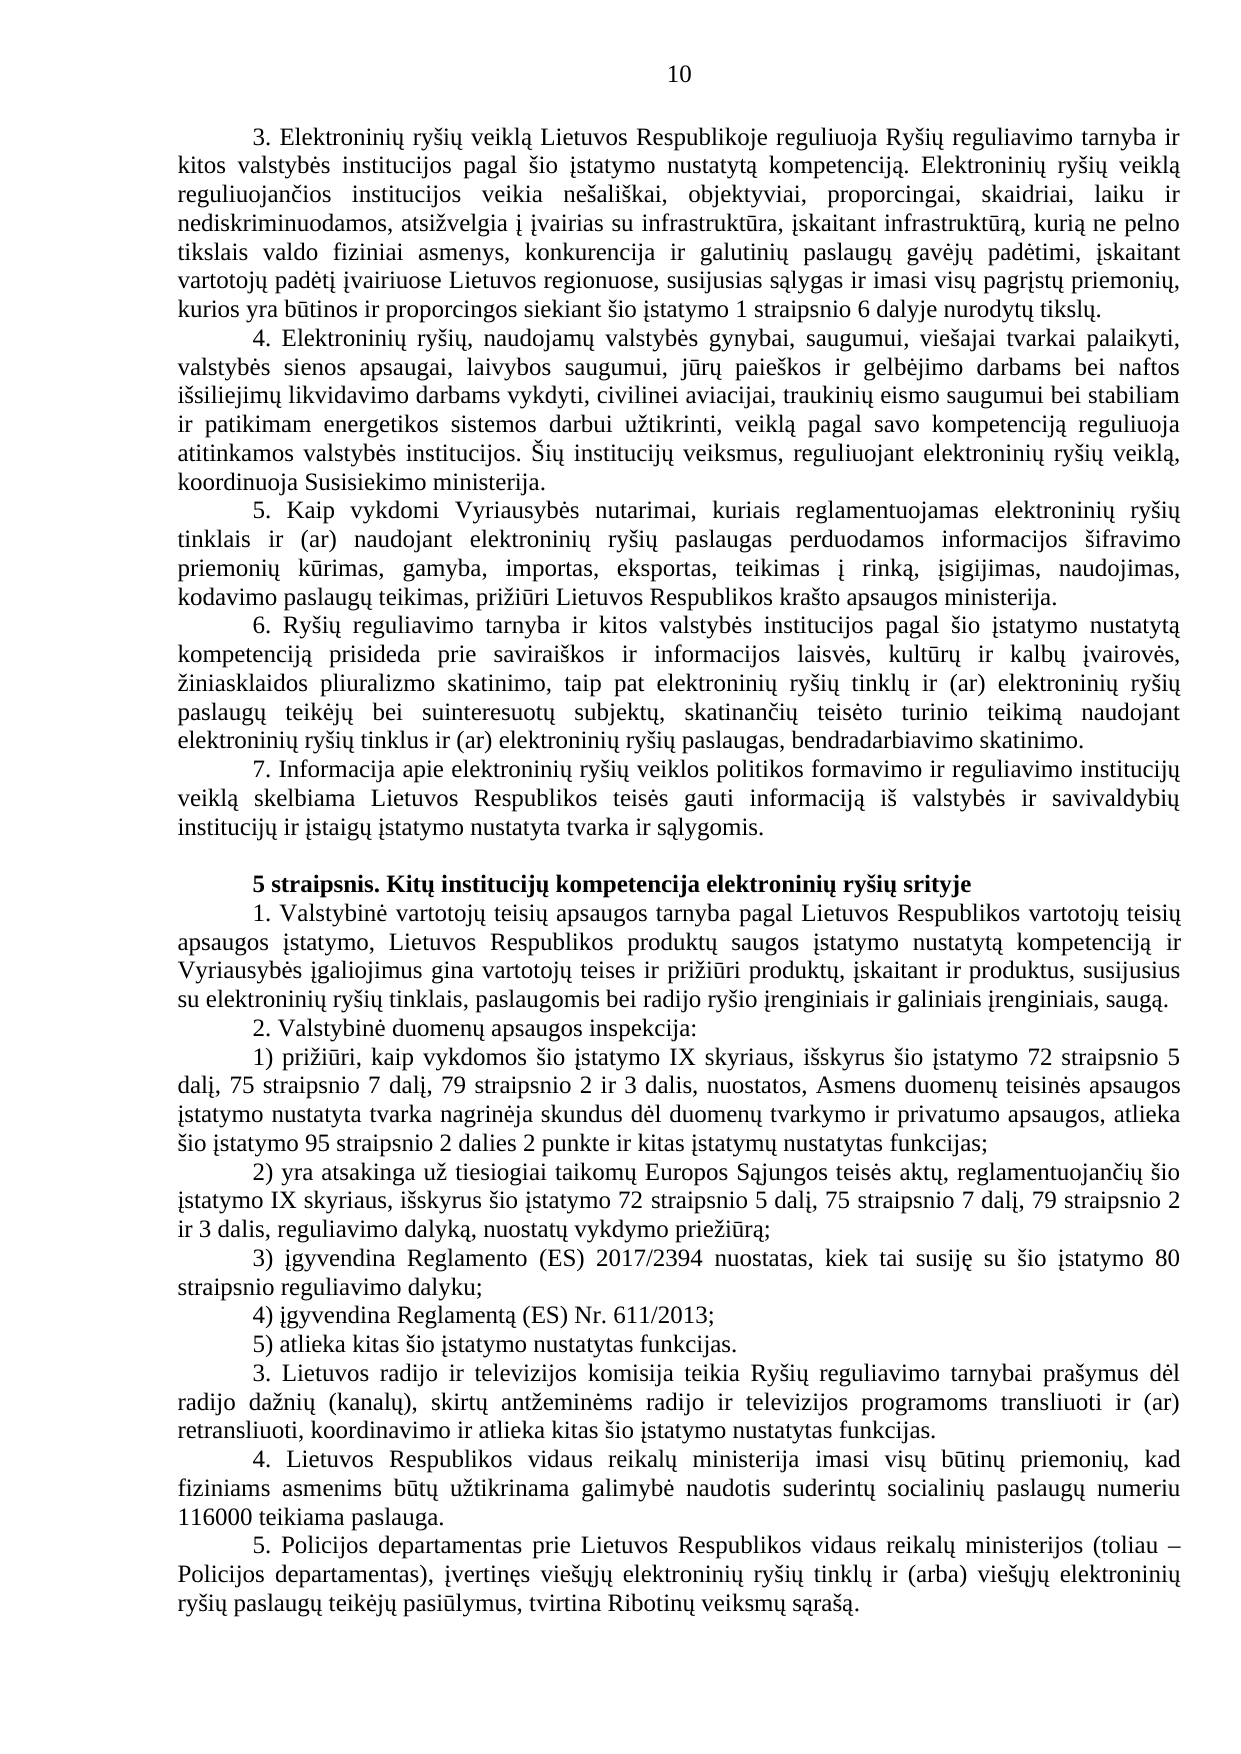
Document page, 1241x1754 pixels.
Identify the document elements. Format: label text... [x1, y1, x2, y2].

text 1) prižiūri, kaip vykdomos šio įstatymo IX skyriaus, išskyrus šio įstatymo 72 straipsnio 5 dalį, 75 straipsnio 7 dalį, 79 straipsnio 2 ir 3 dalis, nuostatos, Asmens duomenų teisinės apsaugos įstatymo nustatyta tvarka nagrinėja skundus dėl duomenų tvarkymo ir privatumo apsaugos, atlieka šio įstatymo 95 straipsnio 2 dalies 2 punkte ir kitas įstatymų nustatytas funkcijas; [177, 1042, 1181, 1157]
text 7. Informacija apie elektroninių ryšių veiklos politikos formavimo ir reguliavimo institucijų veiklą skelbiama Lietuvos Respublikos teisės gauti informaciją iš valstybės ir savivaldybių institucijų ir įstaigų įstatymo nustatyta tvarka ir sąlygomis. [177, 754, 1181, 841]
text 4. Elektroninių ryšių, naudojamų valstybės gynybai, saugumui, viešajai tvarkai palaikyti, valstybės sienos apsaugai, laivybos saugumui, jūrų paieškos ir gelbėjimo darbams bei naftos išsiliejimų likvidavimo darbams vykdyti, civilinei aviacijai, traukinių eismo saugumui bei stabiliam ir patikimam energetikos sistemos darbui užtikrinti, veiklą pagal savo kompetenciją reguliuoja atitinkamos valstybės institucijos. Šių institucijų veiksmus, reguliuojant elektroninių ryšių veiklą, koordinuoja Susisiekimo ministerija. [177, 323, 1181, 496]
text 6. Ryšių reguliavimo tarnyba ir kitos valstybės institucijos pagal šio įstatymo nustatytą kompetenciją prisideda prie saviraiškos ir informacijos laisvės, kultūrų ir kalbų įvairovės, žiniasklaidos pliuralizmo skatinimo, taip pat elektroninių ryšių tinklų ir (ar) elektroninių ryšių paslaugų teikėjų bei suinteresuotų subjektų, skatinančių teisėto turinio teikimą naudojant elektroninių ryšių tinklus ir (ar) elektroninių ryšių paslaugas, bendradarbiavimo skatinimo. [177, 611, 1181, 754]
text 2. Valstybinė duomenų apsaugos inspekcija: [177, 1013, 1181, 1042]
text 3. Elektroninių ryšių veiklą Lietuvos Respublikoje reguliuoja Ryšių reguliavimo tarnyba ir kitos valstybės institucijos pagal šio įstatymo nustatytą kompetenciją. Elektroninių ryšių veiklą reguliuojančios institucijos veikia nešališkai, objektyviai, proporcingai, skaidriai, laiku ir nediskriminuodamos, atsižvelgia į įvairias su infrastruktūra, įskaitant infrastruktūrą, kurią ne pelno tikslais valdo fiziniai asmenys, konkurencija ir galutinių paslaugų gavėjų padėtimi, įskaitant vartotojų padėtį įvairiuose Lietuvos regionuose, susijusias sąlygas ir imasi visų pagrįstų priemonių, kurios yra būtinos ir proporcingos siekiant šio įstatymo 1 straipsnio 6 dalyje nurodytų tikslų. [177, 122, 1181, 323]
text 3. Lietuvos radijo ir televizijos komisija teikia Ryšių reguliavimo tarnybai prašymus dėl radijo dažnių (kanalų), skirtų antžeminėms radijo ir televizijos programoms transliuoti ir (ar) retransliuoti, koordinavimo ir atlieka kitas šio įstatymo nustatytas funkcijas. [177, 1358, 1181, 1444]
text 1. Valstybinė vartotojų teisių apsaugos tarnyba pagal Lietuvos Respublikos vartotojų teisių apsaugos įstatymo, Lietuvos Respublikos produktų saugos įstatymo nustatytą kompetenciją ir Vyriausybės įgaliojimus gina vartotojų teises ir prižiūri produktų, įskaitant ir produktus, susijusius su elektroninių ryšių tinklais, paslaugomis bei radijo ryšio įrenginiais ir galiniais įrenginiais, saugą. [177, 898, 1181, 1013]
text 2) yra atsakinga už tiesiogiai taikomų Europos Sąjungos teisės aktų, reglamentuojančių šio įstatymo IX skyriaus, išskyrus šio įstatymo 72 straipsnio 5 dalį, 75 straipsnio 7 dalį, 79 straipsnio 2 ir 3 dalis, reguliavimo dalyką, nuostatų vykdymo priežiūrą; [177, 1157, 1181, 1243]
text 4. Lietuvos Respublikos vidaus reikalų ministerija imasi visų būtinų priemonių, kad fiziniams asmenims būtų užtikrinama galimybė naudotis suderintų socialinių paslaugų numeriu 116000 teikiama paslauga. [177, 1444, 1181, 1531]
text 5 straipsnis. Kitų institucijų kompetencija elektroninių ryšių srityje [252, 869, 1181, 898]
text 5) atlieka kitas šio įstatymo nustatytas funkcijas. [177, 1329, 1181, 1358]
text 4) įgyvendina Reglamentą (ES) Nr. 611/2013; [177, 1301, 1181, 1329]
text 5. Kaip vykdomi Vyriausybės nutarimai, kuriais reglamentuojamas elektroninių ryšių tinklais ir (ar) naudojant elektroninių ryšių paslaugas perduodamos informacijos šifravimo priemonių kūrimas, gamyba, importas, eksportas, teikimas į rinką, įsigijimas, naudojimas, kodavimo paslaugų teikimas, prižiūri Lietuvos Respublikos krašto apsaugos ministerija. [177, 496, 1181, 611]
text 5. Policijos departamentas prie Lietuvos Respublikos vidaus reikalų ministerijos (toliau – Policijos departamentas), įvertinęs viešųjų elektroninių ryšių tinklų ir (arba) viešųjų elektroninių ryšių paslaugų teikėjų pasiūlymus, tvirtina Ribotinų veiksmų sąrašą. [177, 1531, 1181, 1617]
text 3) įgyvendina Reglamento (ES) 2017/2394 nuostatas, kiek tai susiję su šio įstatymo 80 straipsnio reguliavimo dalyku; [177, 1243, 1181, 1301]
